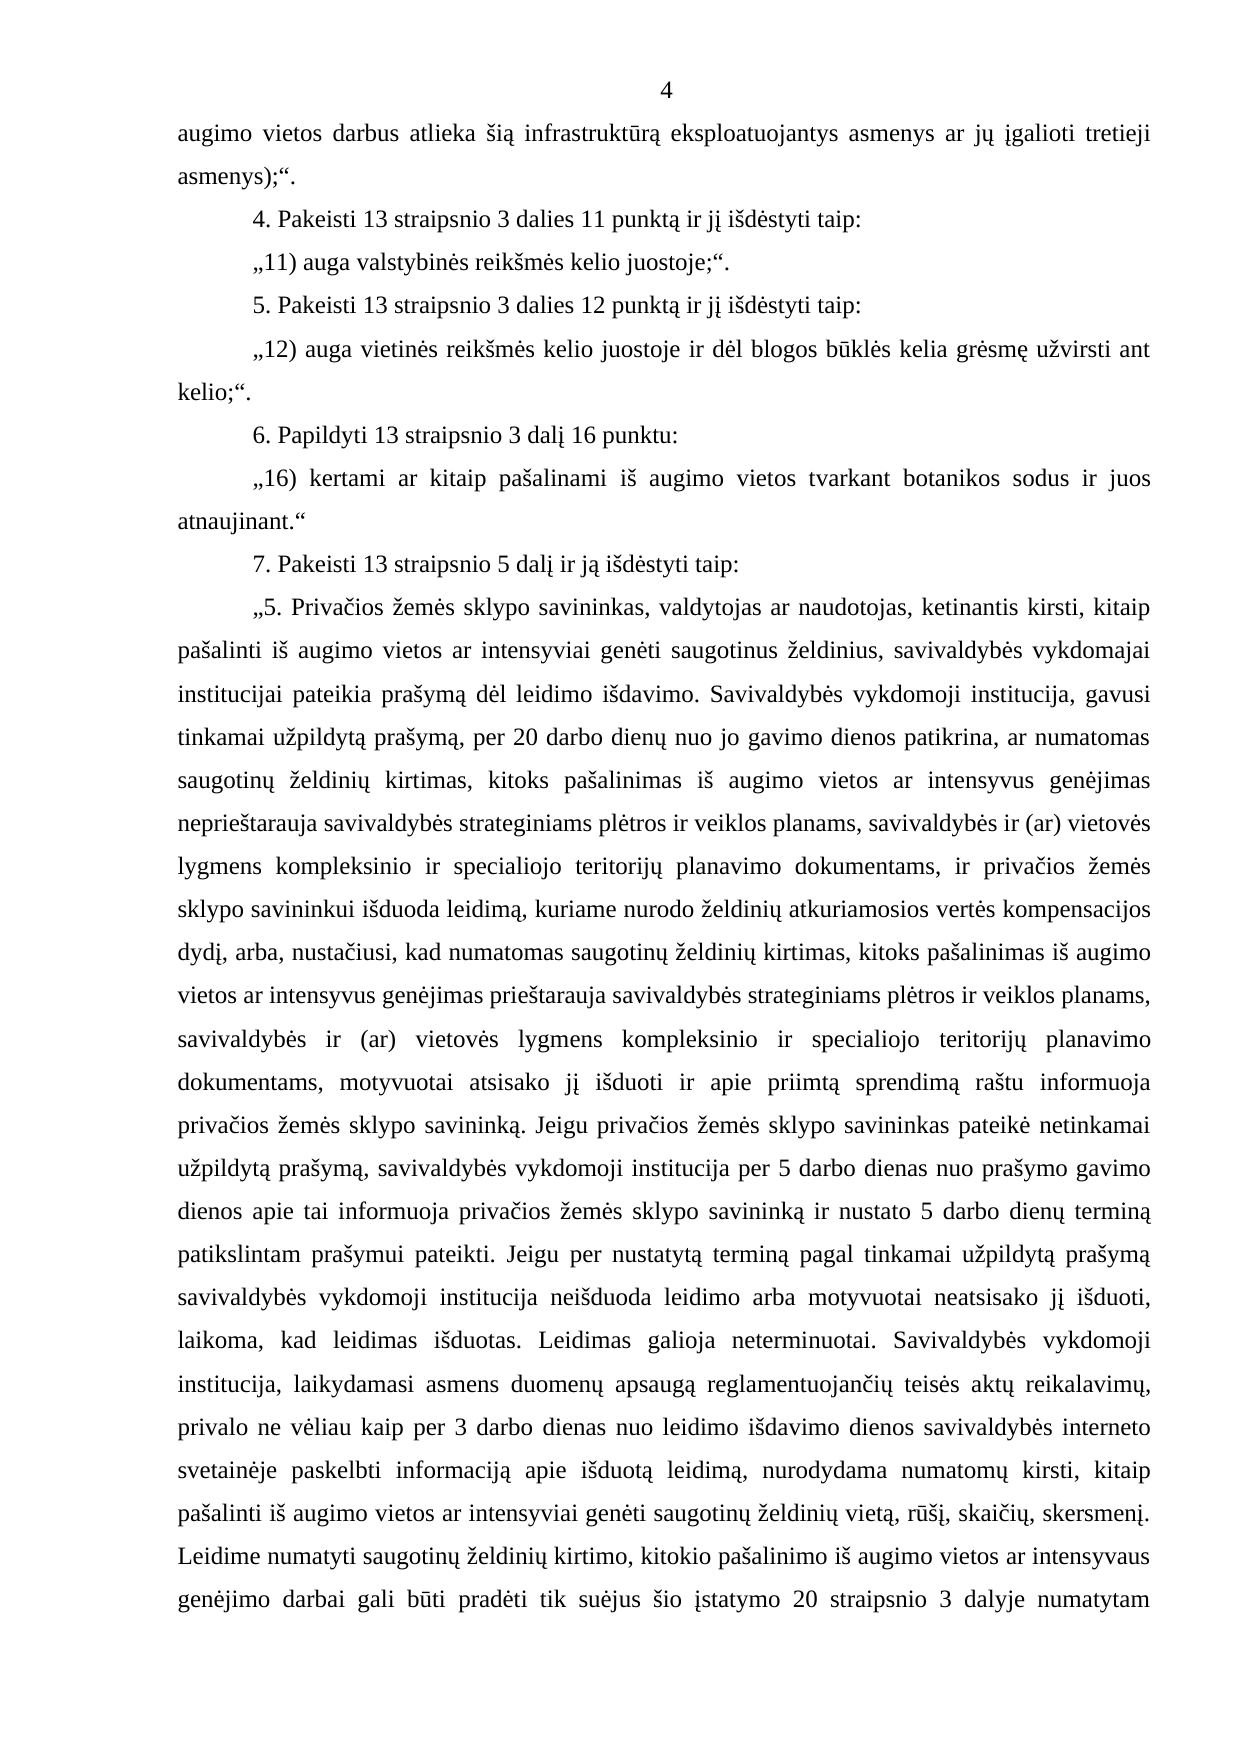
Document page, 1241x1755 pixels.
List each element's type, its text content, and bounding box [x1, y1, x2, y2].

text 4. Pakeisti 13 straipsnio 3 dalies 11 punktą ir jį išdėstyti taip: [177, 204, 1152, 233]
text „11) auga valstybinės reikšmės kelio juostoje;“. [177, 247, 1152, 276]
text 7. Pakeisti 13 straipsnio 5 dalį ir ją išdėstyti taip: [177, 549, 1152, 578]
text augimo vietos darbus atlieka šią infrastruktūrą eksploatuojantys asmenys ar jų įgalioti tretieji asmenys);“. [177, 118, 1152, 190]
text „16) kertami ar kitaip pašalinami iš augimo vietos tvarkant botanikos sodus ir juos atnaujinant.“ [177, 463, 1152, 535]
text 6. Papildyti 13 straipsnio 3 dalį 16 punktu: [177, 420, 1152, 449]
text 5. Pakeisti 13 straipsnio 3 dalies 12 punktą ir jį išdėstyti taip: [177, 291, 1152, 319]
text „5. Privačios žemės sklypo savininkas, valdytojas ar naudotojas, ketinantis kirsti, kitaip pašalinti iš augimo vietos ar intensyviai genėti saugotinus želdinius, savivaldybės vykdomajai institucijai pateikia prašymą dėl leidimo išdavimo. Savivaldybės vykdomoji institucija, gavusi tinkamai užpildytą prašymą, per 20 darbo dienų nuo jo gavimo dienos patikrina, ar numatomas saugotinų želdinių kirtimas, kitoks pašalinimas iš augimo vietos ar intensyvus genėjimas neprieštarauja savivaldybės strateginiams plėtros ir veiklos planams, savivaldybės ir (ar) vietovės lygmens kompleksinio ir specialiojo teritorijų planavimo dokumentams, ir privačios žemės sklypo savininkui išduoda leidimą, kuriame nurodo želdinių atkuriamosios vertės kompensacijos dydį, arba, nustačiusi, kad numatomas saugotinų želdinių kirtimas, kitoks pašalinimas iš augimo vietos ar intensyvus genėjimas prieštarauja savivaldybės strateginiams plėtros ir veiklos planams, savivaldybės ir (ar) vietovės lygmens kompleksinio ir specialiojo teritorijų planavimo dokumentams, motyvuotai atsisako jį išduoti ir apie priimtą sprendimą raštu informuoja privačios žemės sklypo savininką. Jeigu privačios žemės sklypo savininkas pateikė netinkamai užpildytą prašymą, savivaldybės vykdomoji institucija per 5 darbo dienas nuo prašymo gavimo dienos apie tai informuoja privačios žemės sklypo savininką ir nustato 5 darbo dienų terminą patikslintam prašymui pateikti. Jeigu per nustatytą terminą pagal tinkamai užpildytą prašymą savivaldybės vykdomoji institucija neišduoda leidimo arba motyvuotai neatsisako jį išduoti, laikoma, kad leidimas išduotas. Leidimas galioja neterminuotai. Savivaldybės vykdomoji institucija, laikydamasi asmens duomenų apsaugą reglamentuojančių teisės aktų reikalavimų, privalo ne vėliau kaip per 3 darbo dienas nuo leidimo išdavimo dienos savivaldybės interneto svetainėje paskelbti informaciją apie išduotą leidimą, nurodydama numatomų kirsti, kitaip pašalinti iš augimo vietos ar intensyviai genėti saugotinų želdinių vietą, rūšį, skaičių, skersmenį. Leidime numatyti saugotinų želdinių kirtimo, kitokio pašalinimo iš augimo vietos ar intensyvaus genėjimo darbai gali būti pradėti tik suėjus šio įstatymo 20 straipsnio 3 dalyje numatytam [177, 592, 1152, 1613]
text „12) auga vietinės reikšmės kelio juostoje ir dėl blogos būklės kelia grėsmę užvirsti ant kelio;“. [177, 334, 1152, 406]
